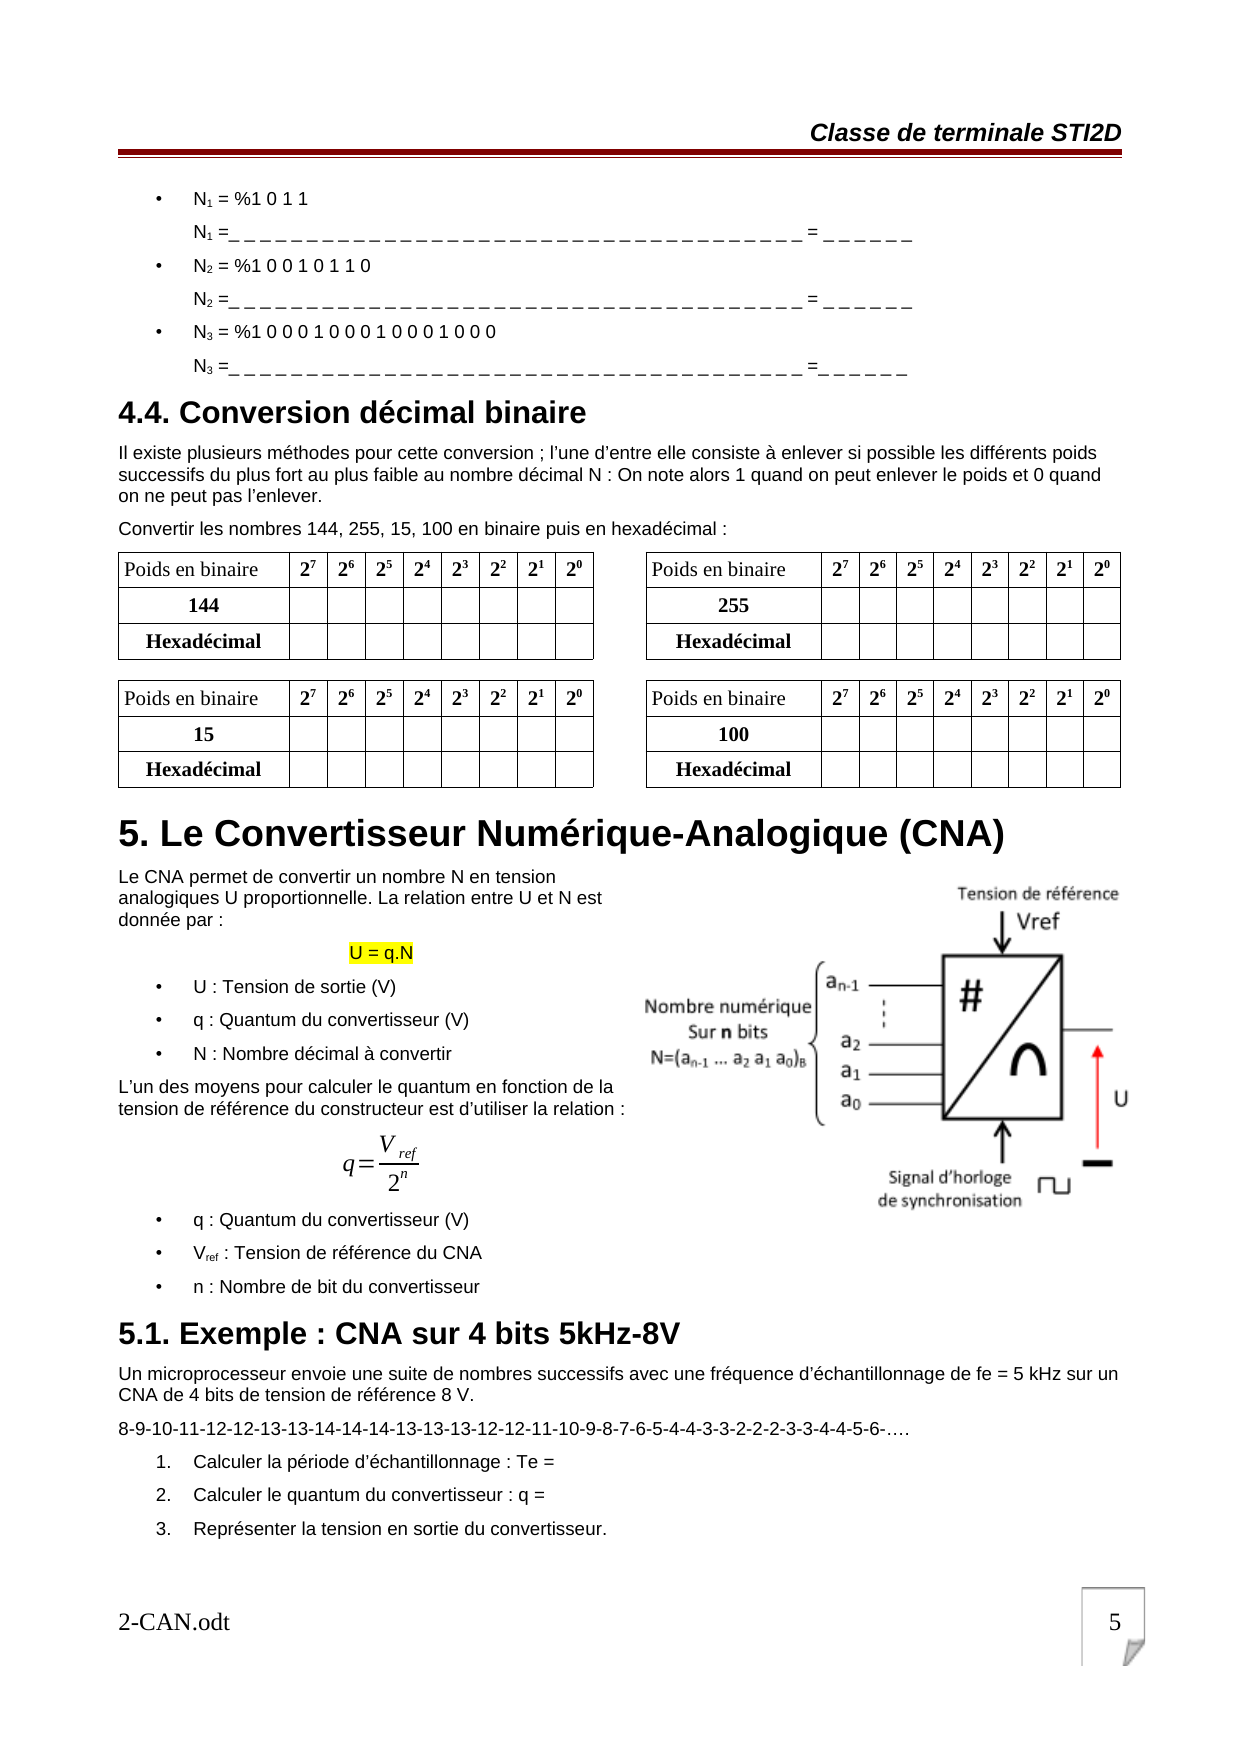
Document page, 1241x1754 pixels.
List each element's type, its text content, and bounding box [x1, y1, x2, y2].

table_header 23 [972, 553, 1008, 587]
table_cell [1084, 624, 1120, 658]
table_header 20 [1084, 681, 1120, 716]
table_cell [518, 588, 555, 623]
text Il existe plusieurs méthodes pour cette conversion ; l’une d’entre elle consiste à enlever si possible les différents poids successifs du plus fort au plus faible au nombre décimal N : On note alors 1 quand on peut enlever le poids et 0 quand on ne peut pas l’enlever. [118, 442, 1122, 506]
table_cell [518, 752, 555, 787]
list q : Quantum du convertisseur (V) [156, 1009, 644, 1031]
table_header 21 [518, 681, 555, 716]
table_header 22 [480, 681, 517, 716]
table_cell [860, 624, 896, 658]
table_cell [1009, 588, 1046, 623]
table_cell [594, 623, 646, 658]
table_cell [404, 752, 441, 787]
list Représenter la tension en sortie du convertisseur. [156, 1517, 1122, 1539]
table_cell [934, 588, 971, 623]
list n : Nombre de bit du convertisseur [156, 1276, 1122, 1297]
table_cell [290, 624, 327, 658]
table_header 21 [1047, 553, 1083, 587]
table_cell [442, 624, 479, 658]
table_cell [897, 717, 933, 751]
table_cell [934, 717, 971, 751]
table_header 24 [934, 553, 971, 587]
table_cell [1084, 717, 1120, 751]
table_header Poids en binaire [119, 553, 289, 587]
table_header 25 [897, 681, 933, 716]
table_cell 144 [119, 588, 289, 623]
table_cell [897, 588, 933, 623]
table_cell [518, 624, 555, 658]
text Un microprocesseur envoie une suite de nombres successifs avec une fréquence d’échantillonnage de fe = 5 kHz sur un CNA de 4 bits de tension de référence 8 V. [118, 1363, 1122, 1406]
table_cell [290, 752, 327, 787]
table_cell [934, 752, 971, 787]
table_header 25 [366, 681, 403, 716]
list N1 = %1 0 1 1 [156, 188, 1122, 209]
table_header 21 [1047, 681, 1083, 716]
table_cell [897, 752, 933, 787]
subtitle 5. Le Convertisseur Numérique-Analogique (CNA) [118, 811, 1122, 854]
subtitle 5.1. Exemple : CNA sur 4 bits 5kHz-8V [118, 1315, 1122, 1351]
table_cell [1047, 588, 1083, 623]
table_cell [972, 717, 1008, 751]
text L’un des moyens pour calculer le quantum en fonction de la tension de référence du constructeur est d’utiliser la relation : [118, 1076, 644, 1119]
table_cell Hexadécimal [647, 624, 821, 658]
table_cell [404, 588, 441, 623]
picture [644, 877, 1135, 1212]
table_cell [442, 588, 479, 623]
table_cell [366, 624, 403, 658]
table_header 23 [442, 553, 479, 587]
table_cell [897, 624, 933, 658]
list Calculer la période d’échantillonnage : Te = [156, 1451, 1122, 1472]
text 8-9-10-11-12-12-13-13-14-14-14-13-13-13-12-12-11-10-9-8-7-6-5-4-4-3-3-2-2-2-3-3-4-4-5-6-…. [118, 1417, 1122, 1439]
table_cell [290, 717, 327, 751]
table_header 24 [404, 553, 441, 587]
table_cell [442, 717, 479, 751]
table_header Poids en binaire [647, 553, 821, 587]
table_cell [366, 752, 403, 787]
table_cell [328, 624, 365, 658]
table_cell [822, 624, 859, 658]
table_header 23 [442, 681, 479, 716]
table_header 26 [328, 681, 365, 716]
table_cell [972, 624, 1008, 658]
table_header 23 [972, 681, 1008, 716]
list Vref : Tension de référence du CNA [156, 1242, 1122, 1264]
table_cell [822, 588, 859, 623]
table_header 26 [860, 681, 896, 716]
list U : Tension de sortie (V) [156, 975, 644, 997]
table_cell [1084, 752, 1120, 787]
table_cell [442, 752, 479, 787]
table_cell 255 [647, 588, 821, 623]
table_cell [934, 624, 971, 658]
table_cell [480, 588, 517, 623]
table_cell [366, 717, 403, 751]
table_header 27 [290, 681, 327, 716]
table_cell [1047, 624, 1083, 658]
text Convertir les nombres 144, 255, 15, 100 en binaire puis en hexadécimal : [118, 518, 1122, 540]
table_cell [556, 588, 593, 623]
table_cell [404, 717, 441, 751]
list Calculer le quantum du convertisseur : q = [156, 1484, 1122, 1506]
table_cell [480, 752, 517, 787]
table_header Poids en binaire [119, 681, 289, 716]
list N2 =_ _ _ _ _ _ _ _ _ _ _ _ _ _ _ _ _ _ _ _ _ _ _ _ _ _ _ _ _ _ _ _ _ _ _ _ _ = _ _ _ _ _ _ [156, 288, 1122, 309]
table_header 20 [1084, 553, 1120, 587]
table_cell [860, 588, 896, 623]
table_cell [328, 588, 365, 623]
text U = q.N [118, 942, 644, 964]
table_header 27 [822, 553, 859, 587]
table_cell [822, 717, 859, 751]
table_cell [1047, 717, 1083, 751]
table_cell [1047, 752, 1083, 787]
table_cell [480, 717, 517, 751]
table_header 26 [328, 553, 365, 587]
list N : Nombre décimal à convertir [156, 1042, 644, 1064]
table_cell [290, 588, 327, 623]
table_cell [1084, 588, 1120, 623]
table_header [594, 552, 646, 587]
table_header 27 [290, 553, 327, 587]
table_header 21 [518, 553, 555, 587]
table_cell [404, 624, 441, 658]
subtitle 4.4. Conversion décimal binaire [118, 394, 1122, 430]
table_header 27 [822, 681, 859, 716]
table_header 20 [556, 681, 593, 716]
table_header 25 [897, 553, 933, 587]
table_cell Hexadécimal [119, 624, 289, 658]
table_cell [594, 587, 646, 623]
text Le CNA permet de convertir un nombre N en tension analogiques U proportionnelle. La relation entre U et N est donnée par : [118, 866, 1122, 930]
table_cell [972, 588, 1008, 623]
table_header 25 [366, 553, 403, 587]
table_cell [480, 624, 517, 658]
table_header 26 [860, 553, 896, 587]
table_header 20 [556, 553, 593, 587]
table_cell [366, 588, 403, 623]
table_cell [594, 716, 646, 751]
list q : Quantum du convertisseur (V) [156, 1209, 1122, 1230]
table_cell [1009, 624, 1046, 658]
table_header 24 [934, 681, 971, 716]
list N3 = %1 0 0 0 1 0 0 0 1 0 0 0 1 0 0 0 [156, 321, 1122, 343]
table_cell [860, 752, 896, 787]
list N3 =_ _ _ _ _ _ _ _ _ _ _ _ _ _ _ _ _ _ _ _ _ _ _ _ _ _ _ _ _ _ _ _ _ _ _ _ _ =_ _ _ _ _ _ [156, 355, 1122, 376]
table_cell Hexadécimal [119, 752, 289, 787]
table_header 22 [1009, 553, 1046, 587]
table_cell [556, 717, 593, 751]
table_header 22 [1009, 681, 1046, 716]
table_header [594, 680, 646, 716]
table_cell 15 [119, 717, 289, 751]
table_cell [1009, 717, 1046, 751]
list N2 = %1 0 0 1 0 1 1 0 [156, 254, 1122, 276]
table_cell [328, 717, 365, 751]
table_cell [328, 752, 365, 787]
list N1 =_ _ _ _ _ _ _ _ _ _ _ _ _ _ _ _ _ _ _ _ _ _ _ _ _ _ _ _ _ _ _ _ _ _ _ _ _ = _ _ _ _ _ _ [156, 221, 1122, 243]
table_cell [972, 752, 1008, 787]
table_cell [594, 751, 646, 787]
table_cell [518, 717, 555, 751]
table_header 22 [480, 553, 517, 587]
table_header Poids en binaire [647, 681, 821, 716]
table_cell [1009, 752, 1046, 787]
table_cell [822, 752, 859, 787]
table_cell [556, 624, 593, 658]
table_cell [556, 752, 593, 787]
table_header 24 [404, 681, 441, 716]
table_cell [860, 717, 896, 751]
table_cell 100 [647, 717, 821, 751]
table_cell Hexadécimal [647, 752, 821, 787]
